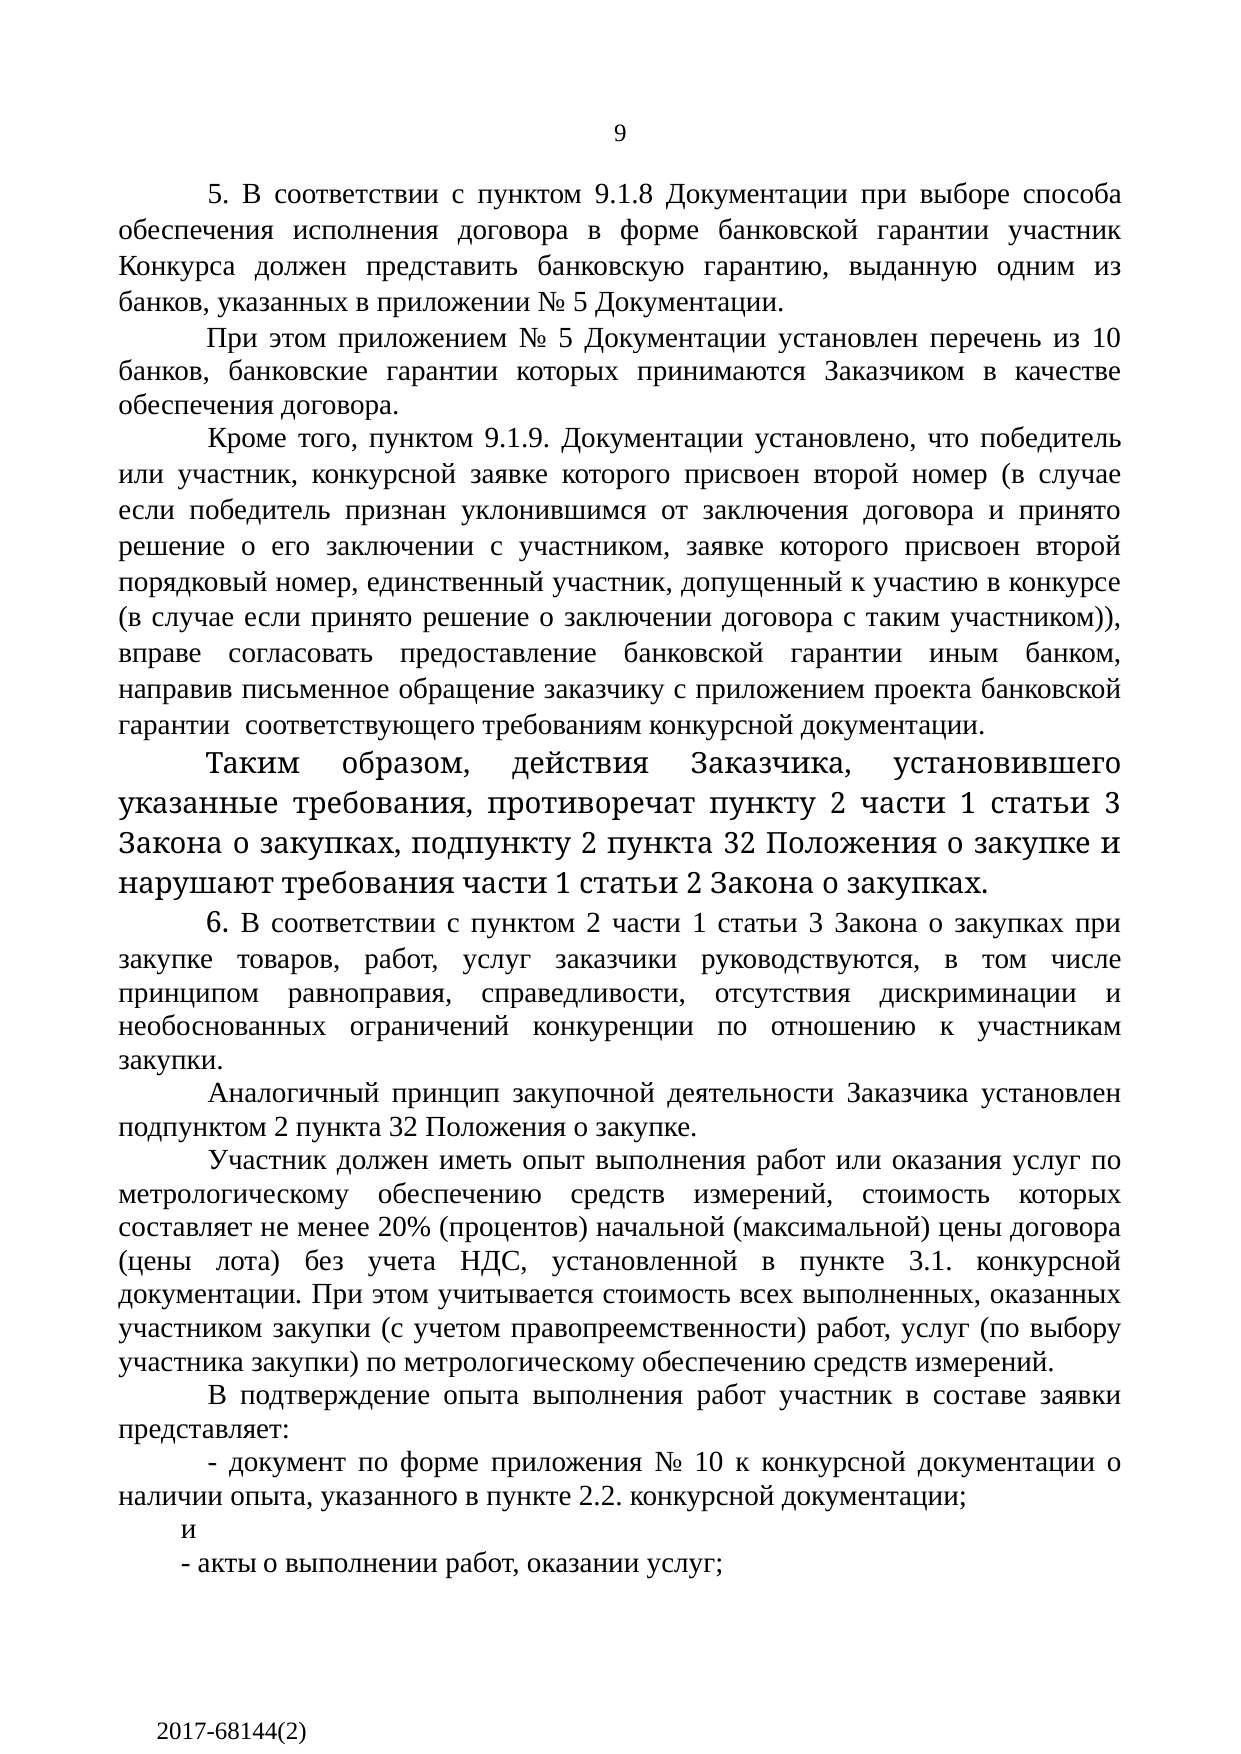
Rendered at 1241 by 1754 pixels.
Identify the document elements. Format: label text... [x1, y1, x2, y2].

text - документ по форме приложения № 10 к конкурсной документации о наличии опыта, указанного в пункте 2.2. конкурсной документации; [118, 1444, 1122, 1511]
text Таким образом, действия Заказчика, установившего указанные требования, противоречат пункту 2 части 1 статьи 3 Закона о закупках, подпункту 2 пункта 32 Положения о закупке и нарушают требования части 1 статьи 2 Закона о закупках. [118, 743, 1122, 902]
text 5. В соответствии с пунктом 9.1.8 Документации при выборе способа обеспечения исполнения договора в форме банковской гарантии участник Конкурса должен представить банковскую гарантию, выданную одним из банков, указанных в приложении № 5 Документации. [118, 176, 1122, 317]
text Аналогичный принцип закупочной деятельности Заказчика установлен подпунктом 2 пункта 32 Положения о закупке. [118, 1075, 1122, 1142]
text При этом приложением № 5 Документации установлен перечень из 10 банков, банковские гарантии которых принимаются Заказчиком в качестве обеспечения договора. [118, 320, 1122, 420]
text - акты о выполнении работ, оказании услуг; [118, 1545, 1122, 1578]
text В подтверждение опыта выполнения работ участник в составе заявки представляет: [118, 1377, 1122, 1444]
text Кроме того, пунктом 9.1.9. Документации установлено, что победитель или участник, конкурсной заявке которого присвоен второй номер (в случае если победитель признан уклонившимся от заключения договора и принято решение о его заключении с участником, заявке которого присвоен второй порядковый номер, единственный участник, допущенный к участию в конкурсе (в случае если принято решение о заключении договора с таким участником)), вправе согласовать предоставление банковской гарантии иным банком, направив письменное обращение заказчику с приложением проекта банковской гарантии соответствующего требованиям конкурсной документации. [118, 420, 1122, 741]
text Участник должен иметь опыт выполнения работ или оказания услуг по метрологическому обеспечению средств измерений, стоимость которых составляет не менее 20% (процентов) начальной (максимальной) цены договора (цены лота) без учета НДС, установленной в пункте 3.1. конкурсной документации. При этом учитывается стоимость всех выполненных, оказанных участником закупки (с учетом правопреемственности) работ, услуг (по выбору участника закупки) по метрологическому обеспечению средств измерений. [118, 1142, 1122, 1377]
text 6. В соответствии с пунктом 2 части 1 статьи 3 Закона о закупках при закупке товаров, работ, услуг заказчики руководствуются, в том числе принципом равноправия, справедливости, отсутствия дискриминации и необоснованных ограничений конкуренции по отношению к участникам закупки. [118, 902, 1122, 1075]
text и [118, 1511, 1122, 1545]
